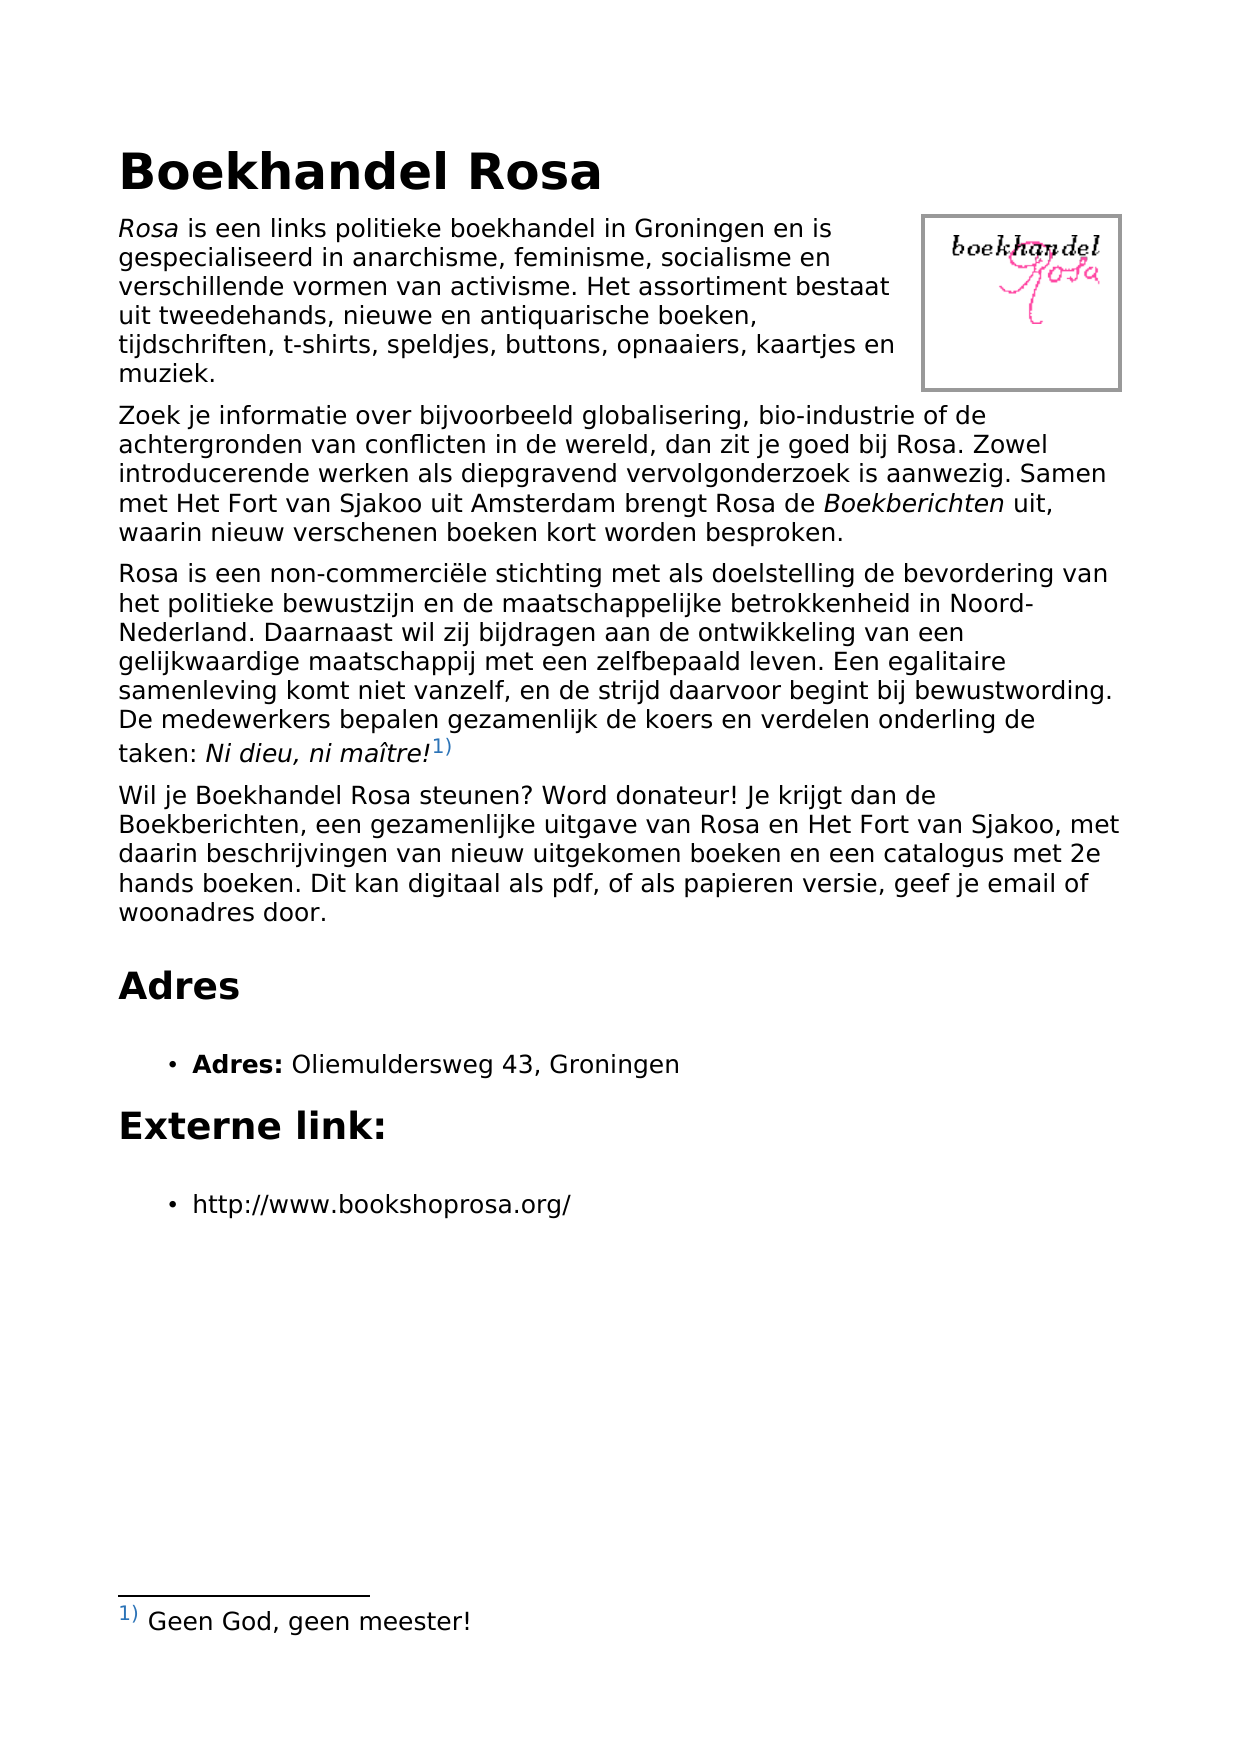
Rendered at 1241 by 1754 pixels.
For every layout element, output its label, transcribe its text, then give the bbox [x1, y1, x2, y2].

list http://www.bookshoprosa.org/ [177, 1190, 1122, 1219]
text Rosa is een links politieke boekhandel in Groningen en is gespecialiseerd in anarchisme, feminisme, socialisme en verschillende vormen van activisme. Het assortiment bestaat uit tweedehands, nieuwe en antiquarische boeken, tijdschriften, t-shirts, speldjes, buttons, opnaaiers, kaartjes en muziek. [118, 214, 921, 389]
subtitle Boekhandel Rosa [118, 143, 1122, 201]
text Wil je Boekhandel Rosa steunen? Word donateur! Je krijgt dan de Boekberichten, een gezamenlijke uitgave van Rosa en Het Fort van Sjakoo, met daarin beschrijvingen van nieuw uitgekomen boeken en een catalogus met 2e hands boeken. Dit kan digitaal als pdf, of als papieren versie, geef je email of woonadres door. [118, 781, 1122, 927]
list Adres: Oliemuldersweg 43, Groningen [177, 1050, 1122, 1079]
text Zoek je informatie over bijvoorbeeld globalisering, bio-industrie of de achtergronden van conflicten in de wereld, dan zit je goed bij Rosa. Zowel introducerende werken als diepgravend vervolgonderzoek is aanwezig. Samen met Het Fort van Sjakoo uit Amsterdam brengt Rosa de Boekberichten uit, waarin nieuw verschenen boeken kort worden besproken. [118, 401, 1122, 547]
text Rosa is een non-commerciële stichting met als doelstelling de bevordering van het politieke bewustzijn en de maatschappelijke betrokkenheid in Noord-Nederland. Daarnaast wil zij bijdragen aan de ontwikkeling van een gelijkwaardige maatschappij met een zelfbepaald leven. Een egalitaire samenleving komt niet vanzelf, en de strijd daarvoor begint bij bewustwording. De medewerkers bepalen gezamenlijk de koers en verdelen onderling de taken: Ni dieu, ni maître! [118, 560, 1122, 769]
text Geen God, geen meester! [118, 1602, 1122, 1636]
subtitle Externe link: [118, 1104, 1122, 1148]
table_header [934, 218, 1118, 388]
subtitle Adres [118, 964, 1122, 1008]
picture [952, 235, 1100, 324]
